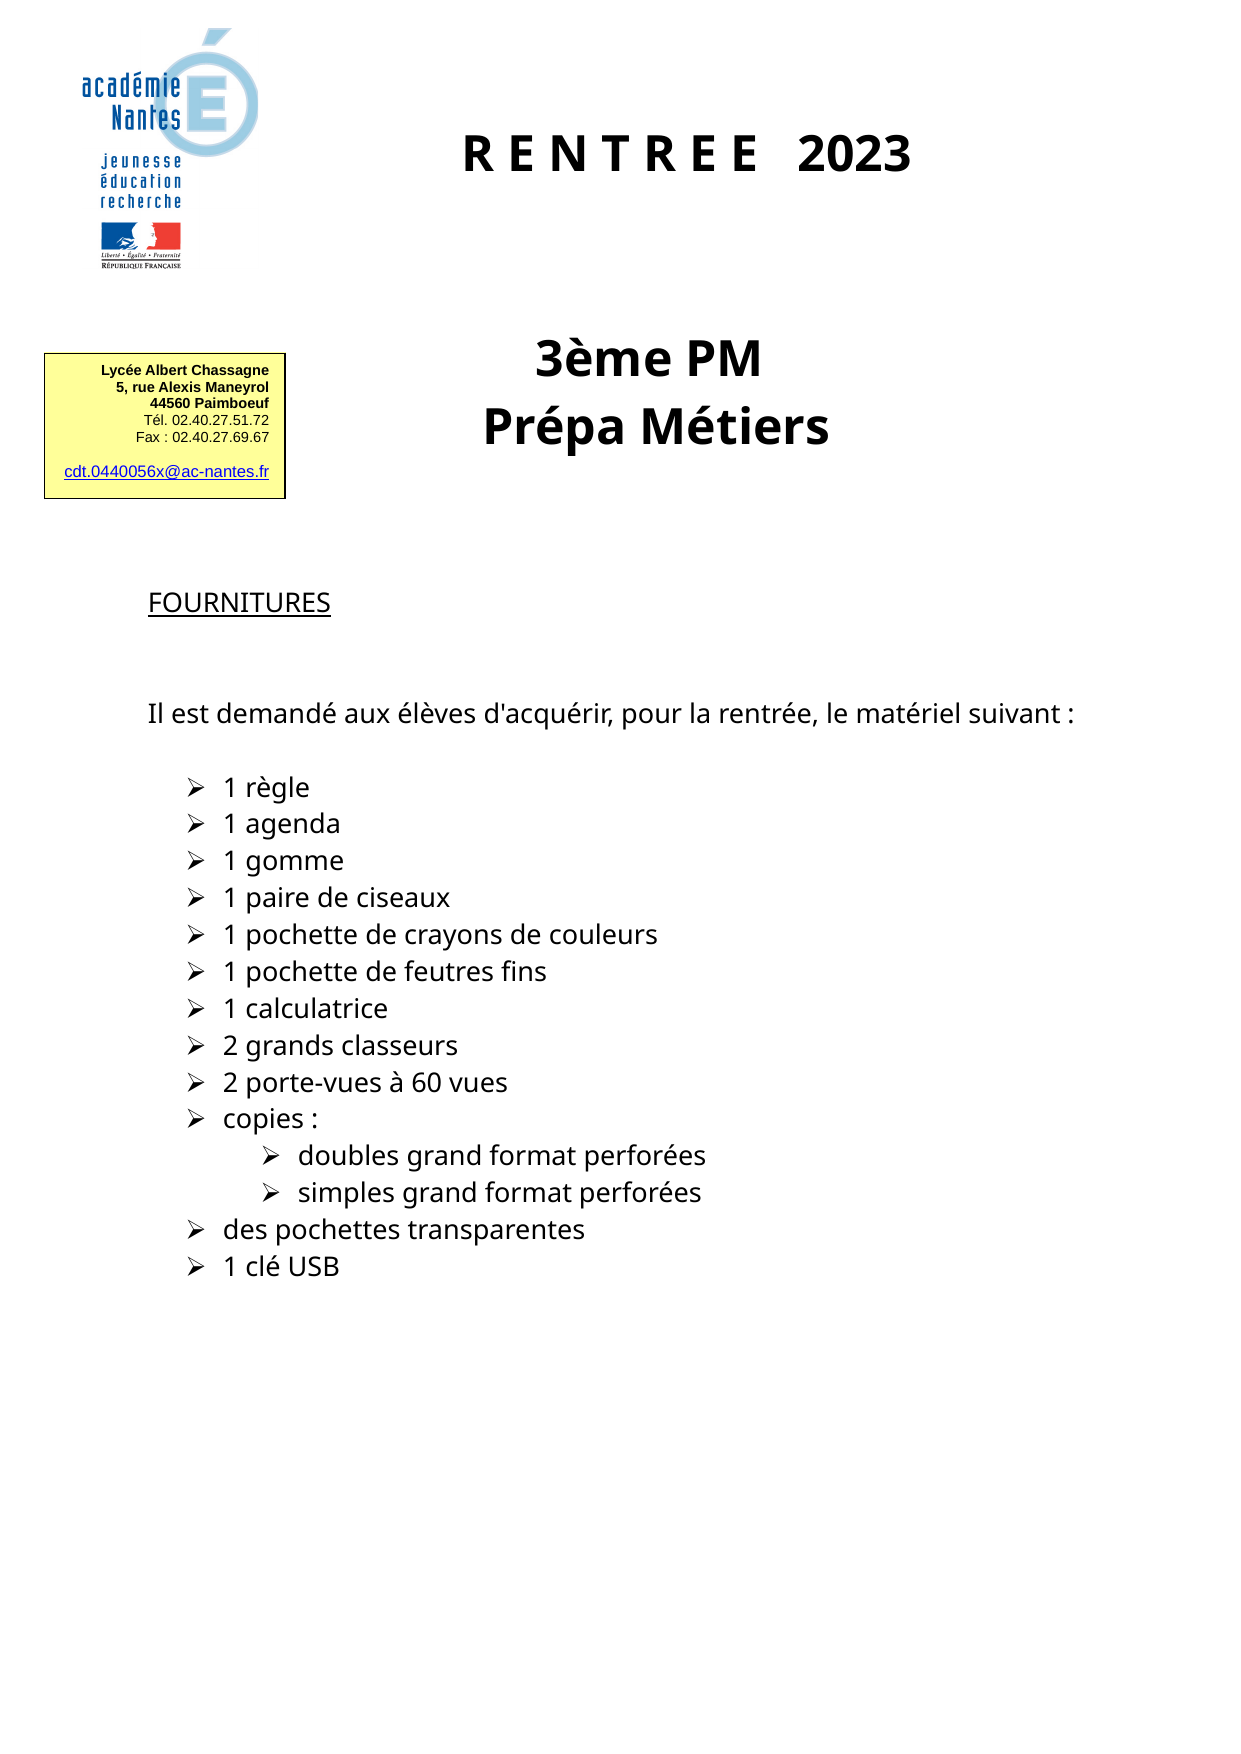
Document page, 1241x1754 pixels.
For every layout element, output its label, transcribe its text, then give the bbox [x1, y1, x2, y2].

list 1 pochette de crayons de couleurs [185, 916, 1152, 952]
picture [82, 28, 259, 269]
text FOURNITURES [148, 584, 1152, 621]
text cdt.0440056x@ac-nantes.fr [60, 462, 269, 481]
text R E N T R E E 2023 [260, 118, 1152, 186]
list 2 grands classeurs [185, 1026, 1152, 1063]
list 1 calculatrice [185, 989, 1152, 1026]
list 1 clé USB [185, 1247, 1152, 1284]
text 3ème PM [148, 322, 1152, 391]
list 2 porte-vues à 60 vues [185, 1063, 1152, 1100]
list copies : [185, 1100, 1152, 1137]
text 5, rue Alexis Maneyrol [60, 378, 269, 395]
list 1 règle [185, 768, 1152, 805]
text Prépa Métiers [286, 391, 1152, 459]
list 1 pochette de feutres fins [185, 952, 1152, 989]
text Lycée Albert Chassagne [60, 362, 269, 378]
list des pochettes transparentes [185, 1211, 1152, 1247]
text 44560 Paimboeuf [60, 395, 269, 412]
list simples grand format perforées [260, 1174, 1152, 1211]
subtitle Tél. 02.40.27.51.72 [60, 412, 269, 429]
list doubles grand format perforées [260, 1137, 1152, 1174]
text Il est demandé aux élèves d'acquérir, pour la rentrée, le matériel suivant : [148, 694, 1152, 731]
list 1 agenda [185, 805, 1152, 842]
text Fax : 02.40.27.69.67 [60, 429, 269, 445]
list 1 gomme [185, 842, 1152, 879]
list 1 paire de ciseaux [185, 879, 1152, 916]
